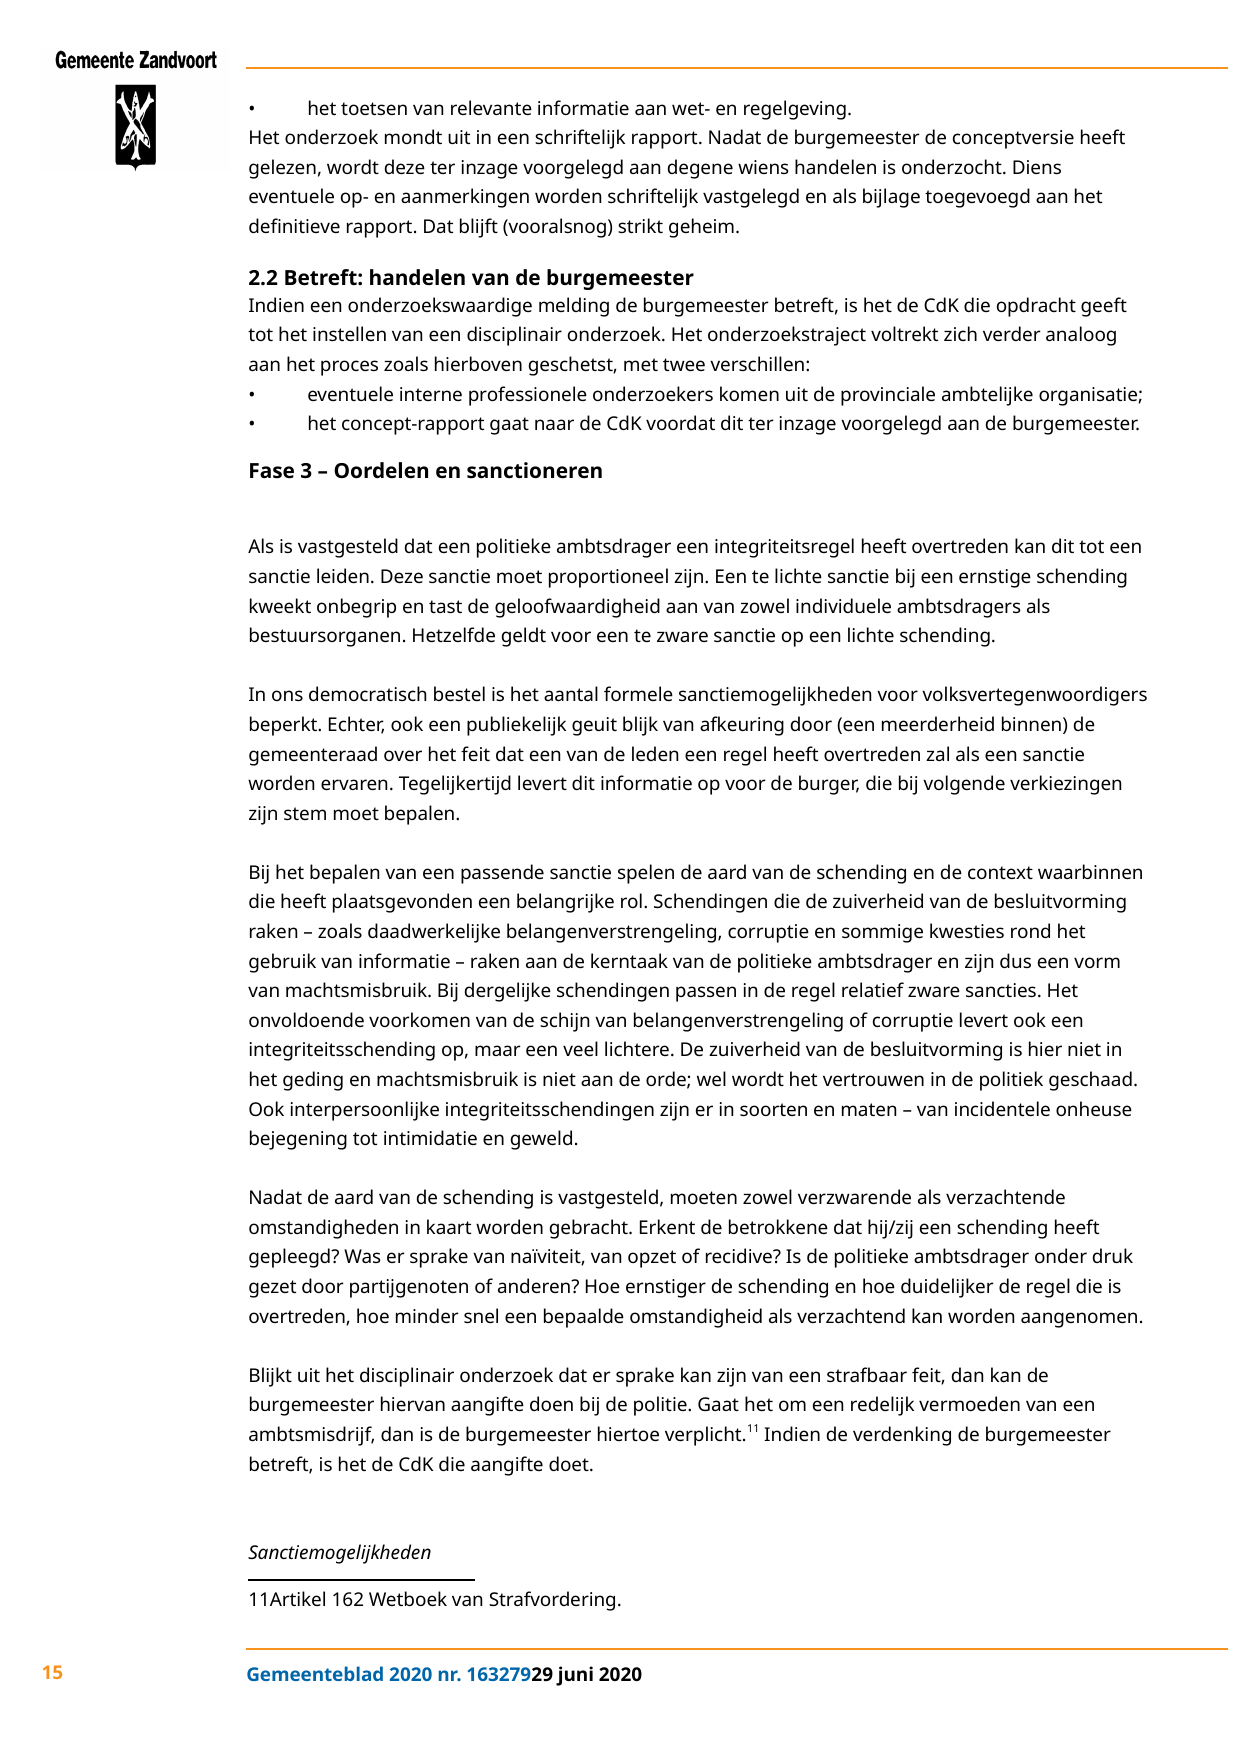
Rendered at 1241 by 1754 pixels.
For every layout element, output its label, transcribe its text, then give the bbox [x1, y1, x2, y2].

text 2.2 Betreft: handelen van de burgemeester [248, 263, 1152, 292]
text Artikel 162 Wetboek van Strafvordering. [248, 1586, 1152, 1612]
list eventuele interne professionele onderzoekers komen uit de provinciale ambtelijke organisatie; [248, 381, 1152, 406]
text Bij het bepalen van een passende sanctie spelen de aard van de schending en de context waarbinnen die heeft plaatsgevonden een belangrijke rol. Schendingen die de zuiverheid van de besluitvorming raken – zoals daadwerkelijke belangenverstrengeling, corruptie en sommige kwesties rond het gebruik van informatie – raken aan de kerntaak van de politieke ambtsdrager en zijn dus een vorm van machtsmisbruik. Bij dergelijke schendingen passen in de regel relatief zware sancties. Het onvoldoende voorkomen van de schijn van belangenverstrengeling of corruptie levert ook een integriteitsschending op, maar een veel lichtere. De zuiverheid van de besluitvorming is hier niet in het geding en machtsmisbruik is niet aan de orde; wel wordt het vertrouwen in de politiek geschaad. Ook interpersoonlijke integriteitsschendingen zijn er in soorten en maten – van incidentele onheuse bejegening tot intimidatie en geweld. [248, 859, 1152, 1151]
list het toetsen van relevante informatie aan wet- en regelgeving. [248, 95, 1152, 121]
text Het onderzoek mondt uit in een schriftelijk rapport. Nadat de burgemeester de conceptversie heeft gelezen, wordt deze ter inzage voorgelegd aan degene wiens handelen is onderzocht. Diens eventuele op- en aanmerkingen worden schriftelijk vastgelegd en als bijlage toegevoegd aan het definitieve rapport. Dat blijft (vooralsnog) strikt geheim. [248, 124, 1152, 239]
list het concept-rapport gaat naar de CdK voordat dit ter inzage voorgelegd aan de burgemeester. [248, 410, 1152, 436]
text Blijkt uit het disciplinair onderzoek dat er sprake kan zijn van een strafbaar feit, dan kan de burgemeester hiervan aangifte doen bij de politie. Gaat het om een redelijk vermoeden van een ambtsmisdrijf, dan is de burgemeester hiertoe verplicht. Indien de verdenking de burgemeester betreft, is het de CdK die aangifte doet. [248, 1362, 1152, 1476]
picture [41, 47, 231, 172]
text In ons democratisch bestel is het aantal formele sanctiemogelijkheden voor volksvertegenwoordigers beperkt. Echter, ook een publiekelijk geuit blijk van afkeuring door (een meerderheid binnen) de gemeenteraad over het feit dat een van de leden een regel heeft overtreden zal als een sanctie worden ervaren. Tegelijkertijd levert dit informatie op voor de burger, die bij volgende verkiezingen zijn stem moet bepalen. [248, 682, 1152, 826]
text Fase 3 – Oordelen en sanctioneren [248, 456, 1152, 484]
text Nadat de aard van de schending is vastgesteld, moeten zowel verzwarende als verzachtende omstandigheden in kaart worden gebracht. Erkent de betrokkene dat hij/zij een schending heeft gepleegd? Was er sprake van naïviteit, van opzet of recidive? Is de politieke ambtsdrager onder druk gezet door partijgenoten of anderen? Hoe ernstiger de schending en hoe duidelijker de regel die is overtreden, hoe minder snel een bepaalde omstandigheid als verzachtend kan worden aangenomen. [248, 1184, 1152, 1328]
text Sanctiemogelijkheden [248, 1539, 1152, 1565]
text Indien een onderzoekswaardige melding de burgemeester betreft, is het de CdK die opdracht geeft tot het instellen van een disciplinair onderzoek. Het onderzoekstraject voltrekt zich verder analoog aan het proces zoals hierboven geschetst, met twee verschillen: [248, 292, 1152, 377]
text Als is vastgesteld dat een politieke ambtsdrager een integriteitsregel heeft overtreden kan dit tot een sanctie leiden. Deze sanctie moet proportioneel zijn. Een te lichte sanctie bij een ernstige schending kweekt onbegrip en tast de geloofwaardigheid aan van zowel individuele ambtsdragers als bestuursorganen. Hetzelfde geldt voor een te zware sanctie op een lichte schending. [248, 534, 1152, 648]
